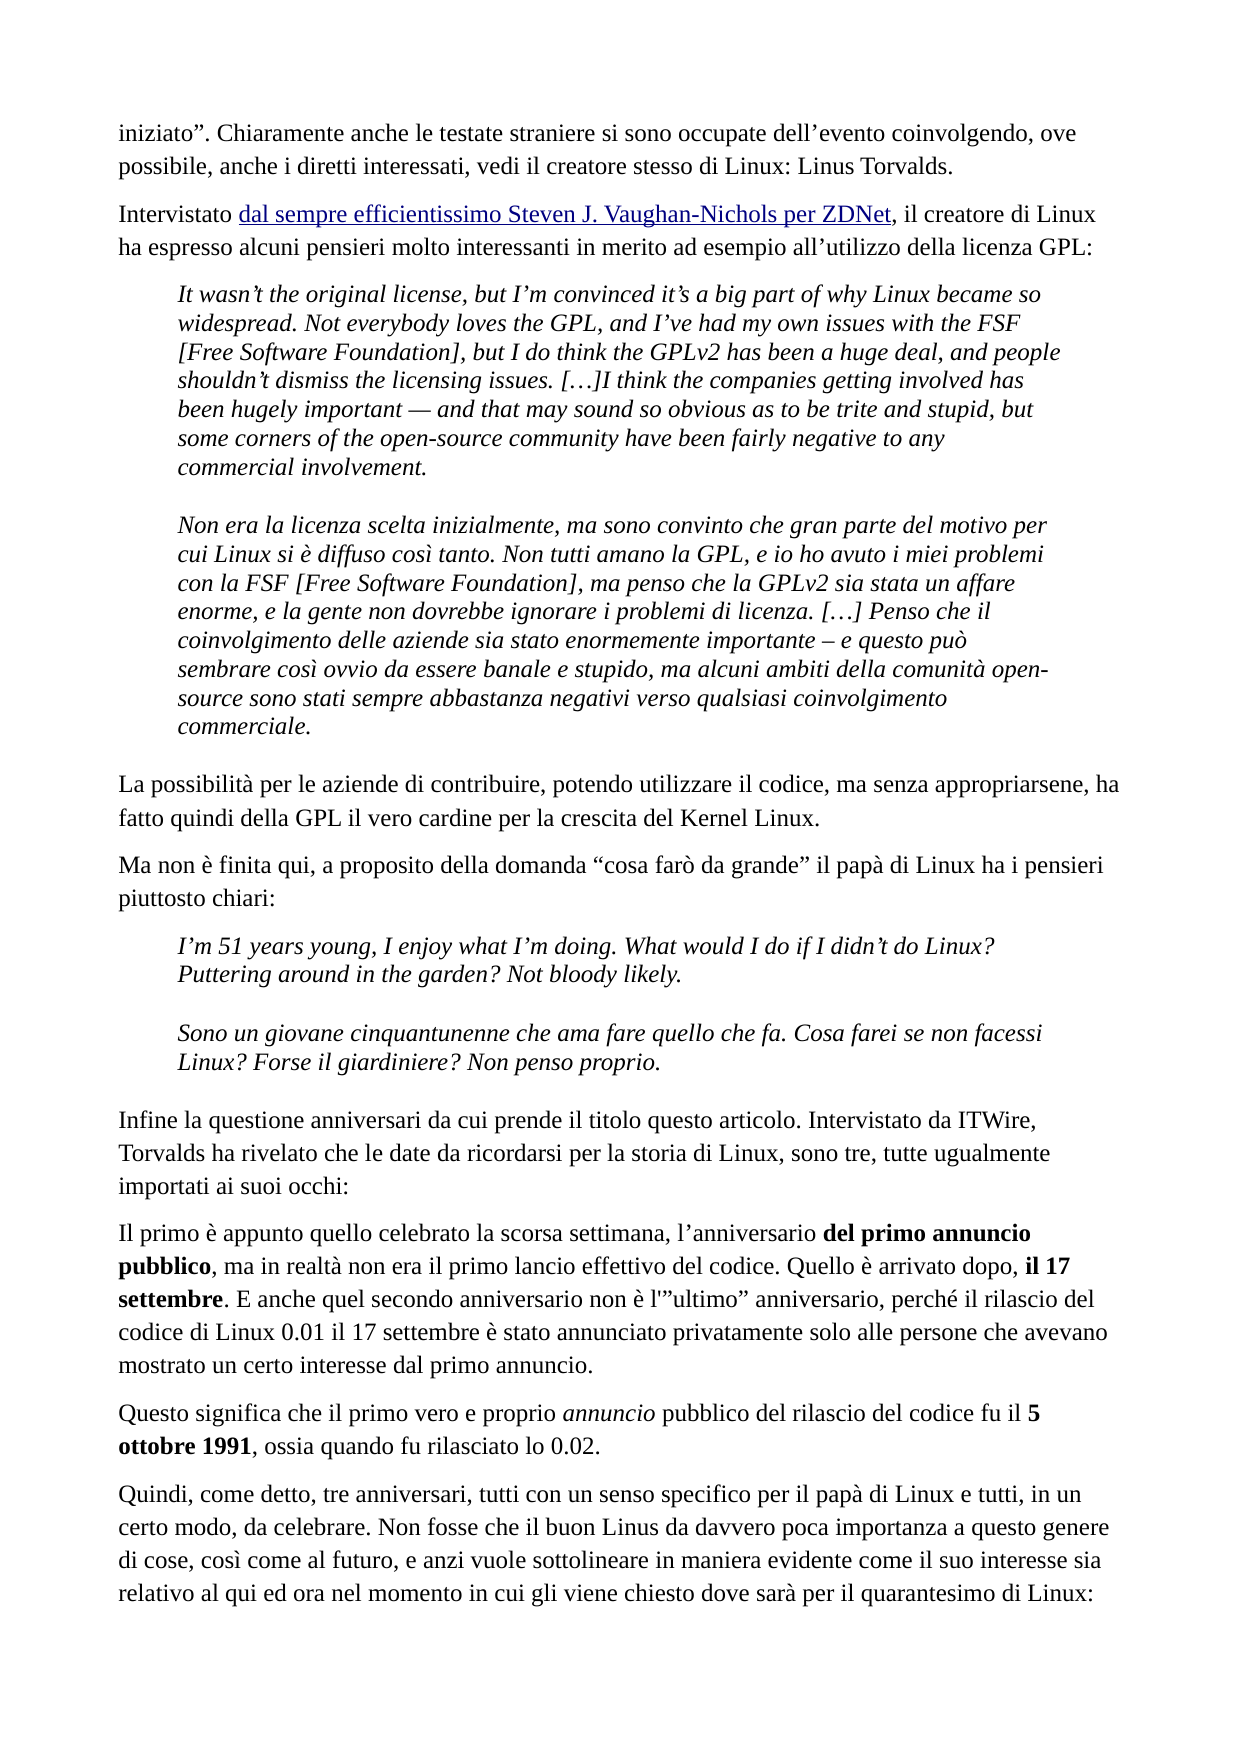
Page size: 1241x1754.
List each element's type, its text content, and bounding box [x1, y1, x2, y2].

text Sono un giovane cinquantunenne che ama fare quello che fa. Cosa farei se non facessi Linux? Forse il giardiniere? Non penso proprio. [177, 1018, 1063, 1075]
text iniziato”. Chiaramente anche le testate straniere si sono occupate dell’evento coinvolgendo, ove possibile, anche i diretti interessati, vedi il creatore stesso di Linux: Linus Torvalds. [118, 118, 1122, 180]
text La possibilità per le aziende di contribuire, potendo utilizzare il codice, ma senza appropriarsene, ha fatto quindi della GPL il vero cardine per la crescita del Kernel Linux. [118, 769, 1122, 831]
text Questo significa che il primo vero e proprio annuncio pubblico del rilascio del codice fu il 5 ottobre 1991, ossia quando fu rilasciato lo 0.02. [118, 1398, 1122, 1460]
text Intervistato dal sempre efficientissimo Steven J. Vaughan-Nichols per ZDNet, il creatore di Linux ha espresso alcuni pensieri molto interessanti in merito ad esempio all’utilizzo della licenza GPL: [118, 199, 1122, 261]
text Quindi, come detto, tre anniversari, tutti con un senso specifico per il papà di Linux e tutti, in un certo modo, da celebrare. Non fosse che il buon Linus da davvero poca importanza a questo genere di cose, così come al futuro, e anzi vuole sottolineare in maniera evidente come il suo interesse sia relativo al qui ed ora nel momento in cui gli viene chiesto dove sarà per il quarantesimo di Linux: [118, 1479, 1122, 1607]
text Non era la licenza scelta inizialmente, ma sono convinto che gran parte del motivo per cui Linux si è diffuso così tanto. Non tutti amano la GPL, e io ho avuto i miei problemi con la FSF [Free Software Foundation], ma penso che la GPLv2 sia stata un affare enorme, e la gente non dovrebbe ignorare i problemi di licenza. […] Penso che il coinvolgimento delle aziende sia stato enormemente importante – e questo può sembrare così ovvio da essere banale e stupido, ma alcuni ambiti della comunità open-source sono stati sempre abbastanza negativi verso qualsiasi coinvolgimento commerciale. [177, 510, 1063, 740]
text Infine la questione anniversari da cui prende il titolo questo articolo. Intervistato da ITWire, Torvalds ha rivelato che le date da ricordarsi per la storia di Linux, sono tre, tutte ugualmente importati ai suoi occhi: [118, 1105, 1122, 1199]
text It wasn’t the original license, but I’m convinced it’s a big part of why Linux became so widespread. Not everybody loves the GPL, and I’ve had my own issues with the FSF [Free Software Foundation], but I do think the GPLv2 has been a huge deal, and people shouldn’t dismiss the licensing issues. […]I think the companies getting involved has been hugely important — and that may sound so obvious as to be trite and stupid, but some corners of the open-source community have been fairly negative to any commercial involvement. [177, 279, 1063, 481]
text Il primo è appunto quello celebrato la scorsa settimana, l’anniversario del primo annuncio pubblico, ma in realtà non era il primo lancio effettivo del codice. Quello è arrivato dopo, il 17 settembre. E anche quel secondo anniversario non è l'”ultimo” anniversario, perché il rilascio del codice di Linux 0.01 il 17 settembre è stato annunciato privatamente solo alle persone che avevano mostrato un certo interesse dal primo annuncio. [118, 1218, 1122, 1379]
text I’m 51 years young, I enjoy what I’m doing. What would I do if I didn’t do Linux? Puttering around in the garden? Not bloody likely. [177, 931, 1063, 988]
text Ma non è finita qui, a proposito della domanda “cosa farò da grande” il papà di Linux ha i pensieri piuttosto chiari: [118, 850, 1122, 912]
